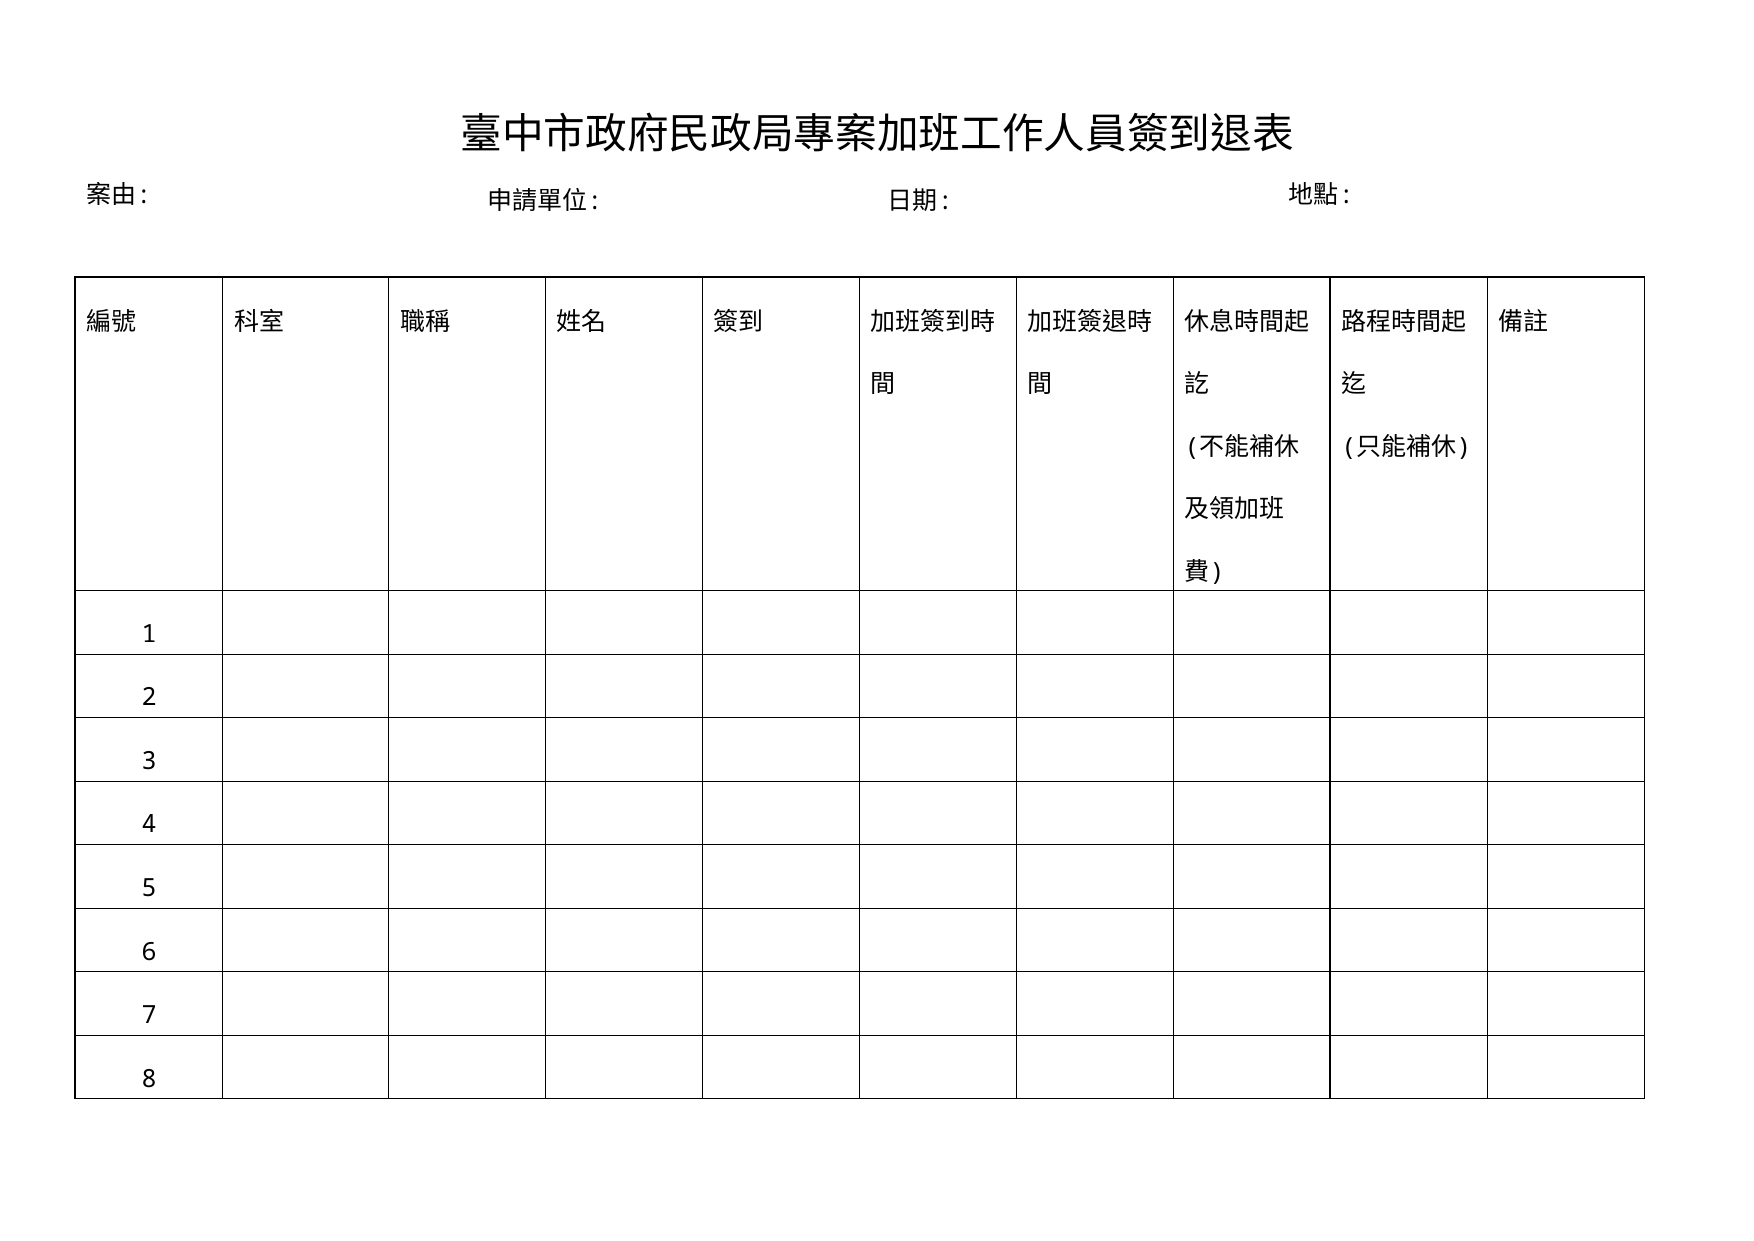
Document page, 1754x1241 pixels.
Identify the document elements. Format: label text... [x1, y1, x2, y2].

table_cell 7 [76, 972, 222, 1035]
table_header 編號 [76, 278, 222, 590]
table_header 路程時間起迄 (只能補休) [1331, 278, 1487, 590]
table_cell [389, 845, 545, 908]
table_cell 2 [76, 655, 222, 717]
table_cell 6 [76, 909, 222, 971]
table_cell [1331, 909, 1487, 971]
table_cell [389, 782, 545, 844]
table_cell [223, 591, 388, 653]
table_cell [1174, 655, 1329, 717]
table_cell [1331, 718, 1487, 781]
table_cell 8 [76, 1036, 222, 1098]
table_cell [223, 972, 388, 1035]
table_cell [389, 909, 545, 971]
table_cell [1174, 782, 1329, 844]
table_cell [1488, 972, 1644, 1035]
table_header 加班簽到時間 [860, 278, 1016, 590]
table_cell [1488, 655, 1644, 717]
table_cell [1331, 972, 1487, 1035]
table_cell [223, 845, 388, 908]
table_cell [1331, 591, 1487, 653]
table_header 案由: [75, 151, 476, 214]
table_cell [546, 655, 702, 717]
table_cell [1488, 782, 1644, 844]
table_cell [223, 782, 388, 844]
text 臺中市政府民政局專案加班工作人員簽到退表 [75, 89, 1679, 151]
table_cell [1174, 845, 1329, 908]
table_cell [703, 845, 859, 908]
table_cell [1017, 1036, 1173, 1098]
table_cell [1331, 655, 1487, 717]
table_cell [703, 972, 859, 1035]
table_cell [546, 845, 702, 908]
table_cell [546, 591, 702, 653]
table_cell [389, 591, 545, 653]
table_cell 5 [76, 845, 222, 908]
table_cell [1017, 845, 1173, 908]
table_cell [546, 1036, 702, 1098]
table_header 日期: [876, 151, 1277, 214]
table_cell [546, 718, 702, 781]
table_header 加班簽退時間 [1017, 278, 1173, 590]
table_cell [703, 782, 859, 844]
table_cell [389, 655, 545, 717]
table_header 休息時間起訖 (不能補休及領加班費) [1174, 278, 1329, 590]
table_cell [860, 1036, 1016, 1098]
table_cell [1017, 655, 1173, 717]
table_cell [1331, 1036, 1487, 1098]
table_cell [546, 972, 702, 1035]
table_cell [546, 782, 702, 844]
table_cell [860, 845, 1016, 908]
table_cell [860, 782, 1016, 844]
table_cell 4 [76, 782, 222, 844]
table_cell [703, 655, 859, 717]
table_cell [860, 909, 1016, 971]
table_cell [389, 718, 545, 781]
table_cell [1331, 782, 1487, 844]
table_header 備註 [1488, 278, 1644, 590]
table_cell [223, 655, 388, 717]
table_header 職稱 [389, 278, 545, 590]
table_cell [860, 718, 1016, 781]
table_header 申請單位: [476, 151, 876, 214]
table_cell [1174, 591, 1329, 653]
table_cell [860, 591, 1016, 653]
table_cell 1 [76, 591, 222, 653]
table_cell [1017, 591, 1173, 653]
table_cell [703, 1036, 859, 1098]
table_cell [223, 718, 388, 781]
table_cell [1331, 845, 1487, 908]
table_cell [703, 909, 859, 971]
table_cell [546, 909, 702, 971]
table_header 簽到 [703, 278, 859, 590]
table_cell [860, 655, 1016, 717]
table_cell [1017, 718, 1173, 781]
table_header 科室 [223, 278, 388, 590]
table_cell [1488, 1036, 1644, 1098]
table_cell [1017, 782, 1173, 844]
table_cell [1174, 972, 1329, 1035]
table_cell [1488, 591, 1644, 653]
table_cell [1174, 1036, 1329, 1098]
table_cell [389, 972, 545, 1035]
table_cell [1488, 845, 1644, 908]
table_cell [389, 1036, 545, 1098]
table_cell [1017, 972, 1173, 1035]
table_cell [1174, 718, 1329, 781]
table_cell [860, 972, 1016, 1035]
table_cell [1174, 909, 1329, 971]
table_cell [1488, 718, 1644, 781]
table_header 地點: [1277, 151, 1678, 214]
table_cell [1017, 909, 1173, 971]
table_cell [703, 718, 859, 781]
table_cell [223, 1036, 388, 1098]
table_cell 3 [76, 718, 222, 781]
table_cell [703, 591, 859, 653]
table_cell [223, 909, 388, 971]
table_header 姓名 [546, 278, 702, 590]
table_cell [1488, 909, 1644, 971]
